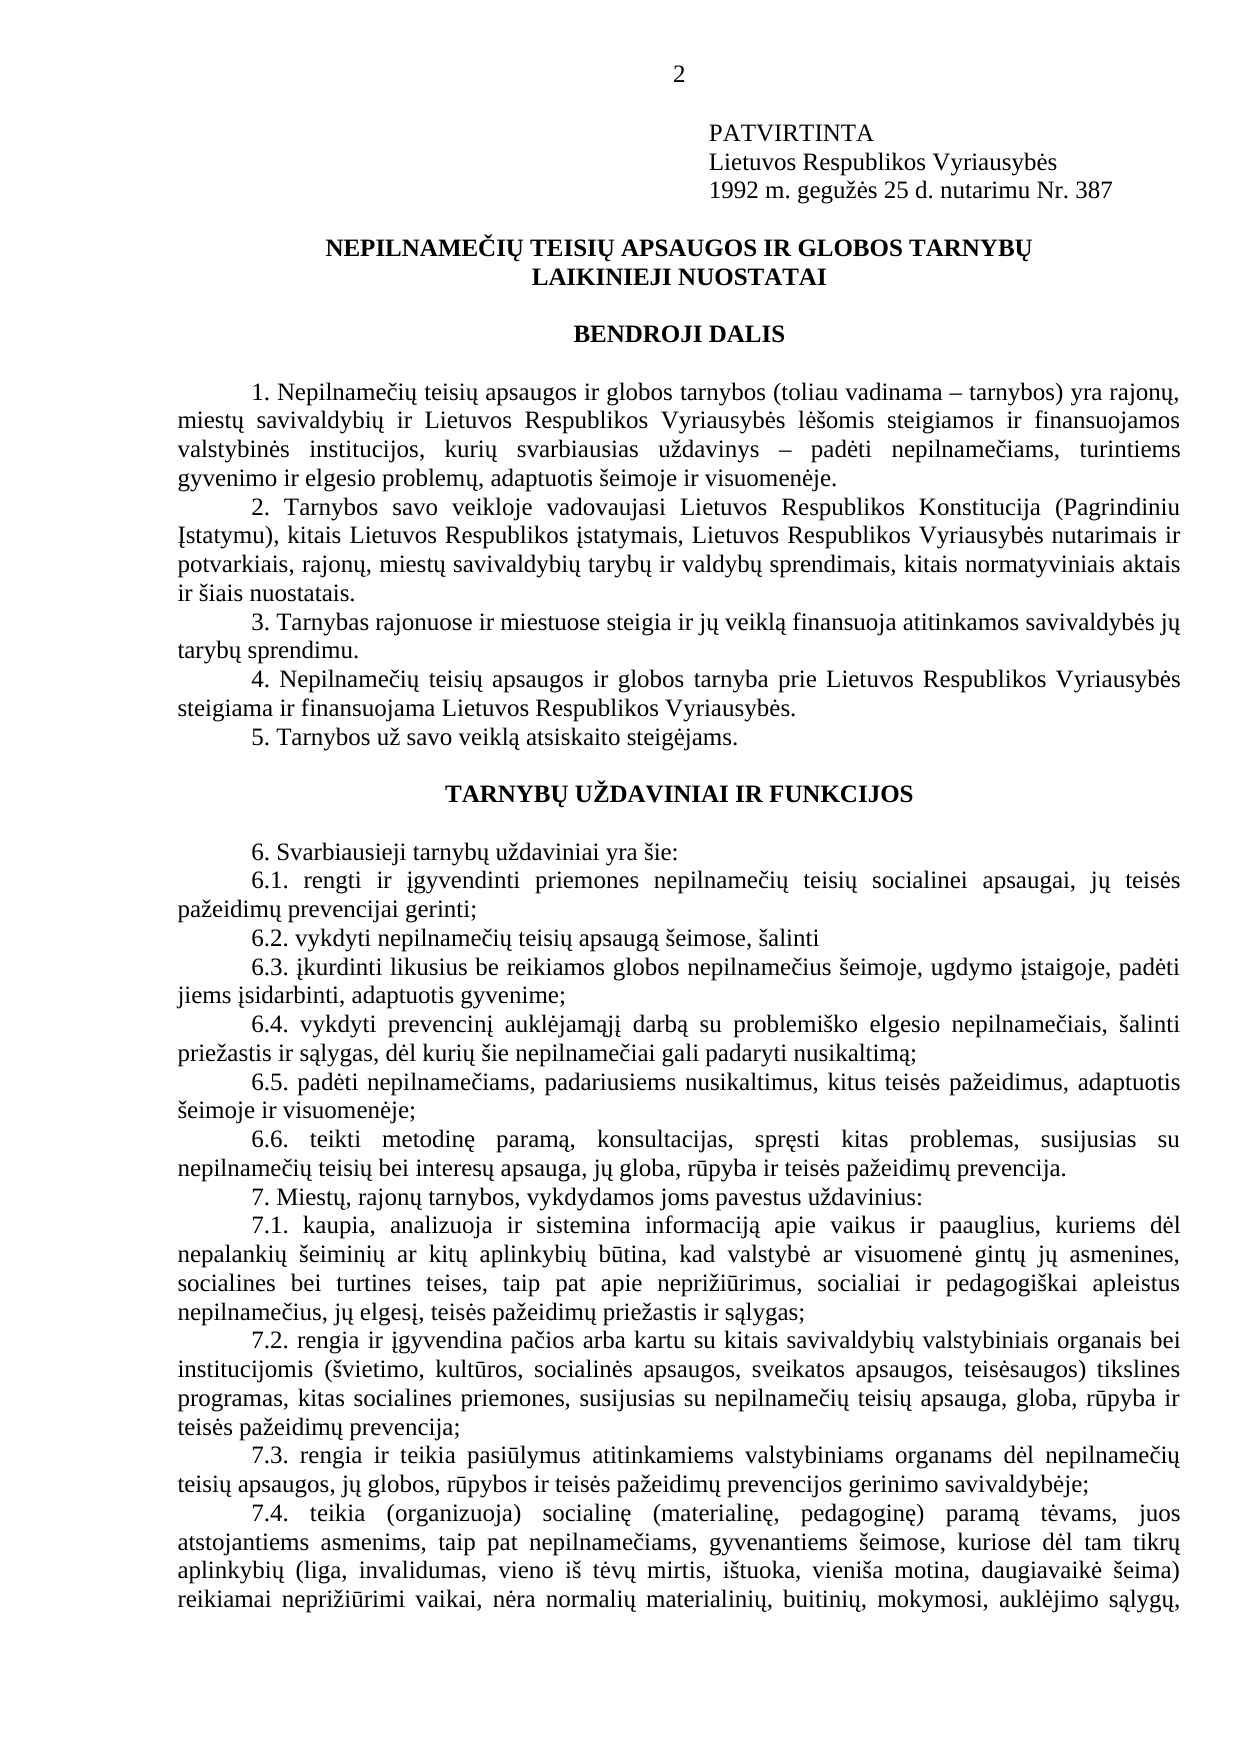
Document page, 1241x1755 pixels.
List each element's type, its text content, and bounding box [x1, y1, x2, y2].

text 7.2. rengia ir įgyvendina pačios arba kartu su kitais savivaldybių valstybiniais organais bei institucijomis (švietimo, kultūros, socialinės apsaugos, sveikatos apsaugos, teisėsaugos) tikslines programas, kitas socialines priemones, susijusias su nepilnamečių teisių apsauga, globa, rūpyba ir teisės pažeidimų prevencija; [177, 1326, 1181, 1441]
text 7.1. kaupia, analizuoja ir sistemina informaciją apie vaikus ir paauglius, kuriems dėl nepalankių šeiminių ar kitų aplinkybių būtina, kad valstybė ar visuomenė gintų jų asmenines, socialines bei turtines teises, taip pat apie neprižiūrimus, socialiai ir pedagogiškai apleistus nepilnamečius, jų elgesį, teisės pažeidimų priežastis ir sąlygas; [177, 1211, 1181, 1326]
text 6.2. vykdyti nepilnamečių teisių apsaugą šeimose, šalinti [177, 923, 1181, 952]
text BENDROJI DALIS [177, 319, 1181, 348]
text TARNYBŲ UŽDAVINIAI IR FUNKCIJOS [177, 779, 1181, 808]
text 6.3. įkurdinti likusius be reikiamos globos nepilnamečius šeimoje, ugdymo įstaigoje, padėti jiems įsidarbinti, adaptuotis gyvenime; [177, 952, 1181, 1009]
text 7. Miestų, rajonų tarnybos, vykdydamos joms pavestus uždavinius: [177, 1182, 1181, 1211]
text 4. Nepilnamečių teisių apsaugos ir globos tarnyba prie Lietuvos Respublikos Vyriausybės steigiama ir finansuojama Lietuvos Respublikos Vyriausybės. [177, 664, 1181, 722]
text LAIKINIEJI NUOSTATAI [177, 262, 1181, 291]
text 1992 m. gegužės 25 d. nutarimu Nr. 387 [177, 176, 1181, 204]
text 7.3. rengia ir teikia pasiūlymus atitinkamiems valstybiniams organams dėl nepilnamečių teisių apsaugos, jų globos, rūpybos ir teisės pažeidimų prevencijos gerinimo savivaldybėje; [177, 1441, 1181, 1498]
text 5. Tarnybos už savo veiklą atsiskaito steigėjams. [177, 722, 1181, 751]
text 1. Nepilnamečių teisių apsaugos ir globos tarnybos (toliau vadinama – tarnybos) yra rajonų, miestų savivaldybių ir Lietuvos Respublikos Vyriausybės lėšomis steigiamos ir finansuojamos valstybinės institucijos, kurių svarbiausias uždavinys – padėti nepilnamečiams, turintiems gyvenimo ir elgesio problemų, adaptuotis šeimoje ir visuomenėje. [177, 377, 1181, 492]
text Lietuvos Respublikos Vyriausybės [177, 147, 1181, 176]
text 6.1. rengti ir įgyvendinti priemones nepilnamečių teisių socialinei apsaugai, jų teisės pažeidimų prevencijai gerinti; [177, 866, 1181, 923]
text 6.6. teikti metodinę paramą, konsultacijas, spręsti kitas problemas, susijusias su nepilnamečių teisių bei interesų apsauga, jų globa, rūpyba ir teisės pažeidimų prevencija. [177, 1124, 1181, 1182]
text 6.5. padėti nepilnamečiams, padariusiems nusikaltimus, kitus teisės pažeidimus, adaptuotis šeimoje ir visuomenėje; [177, 1067, 1181, 1124]
text 6.4. vykdyti prevencinį auklėjamąjį darbą su problemiško elgesio nepilnamečiais, šalinti priežastis ir sąlygas, dėl kurių šie nepilnamečiai gali padaryti nusikaltimą; [177, 1009, 1181, 1067]
text 6. Svarbiausieji tarnybų uždaviniai yra šie: [177, 837, 1181, 866]
text 7.4. teikia (organizuoja) socialinę (materialinę, pedagoginę) paramą tėvams, juos atstojantiems asmenims, taip pat nepilnamečiams, gyvenantiems šeimose, kuriose dėl tam tikrų aplinkybių (liga, invalidumas, vieno iš tėvų mirtis, ištuoka, vieniša motina, daugiavaikė šeima) reikiamai neprižiūrimi vaikai, nėra normalių materialinių, buitinių, mokymosi, auklėjimo sąlygų, [177, 1498, 1181, 1613]
text 3. Tarnybas rajonuose ir miestuose steigia ir jų veiklą finansuoja atitinkamos savivaldybės jų tarybų sprendimu. [177, 607, 1181, 664]
text 2. Tarnybos savo veikloje vadovaujasi Lietuvos Respublikos Konstitucija (Pagrindiniu Įstatymu), kitais Lietuvos Respublikos įstatymais, Lietuvos Respublikos Vyriausybės nutarimais ir potvarkiais, rajonų, miestų savivaldybių tarybų ir valdybų sprendimais, kitais normatyviniais aktais ir šiais nuostatais. [177, 492, 1181, 607]
text PATVIRTINTA [177, 118, 1181, 147]
text NEPILNAMEČIŲ TEISIŲ APSAUGOS IR GLOBOS TARNYBŲ [177, 233, 1181, 262]
